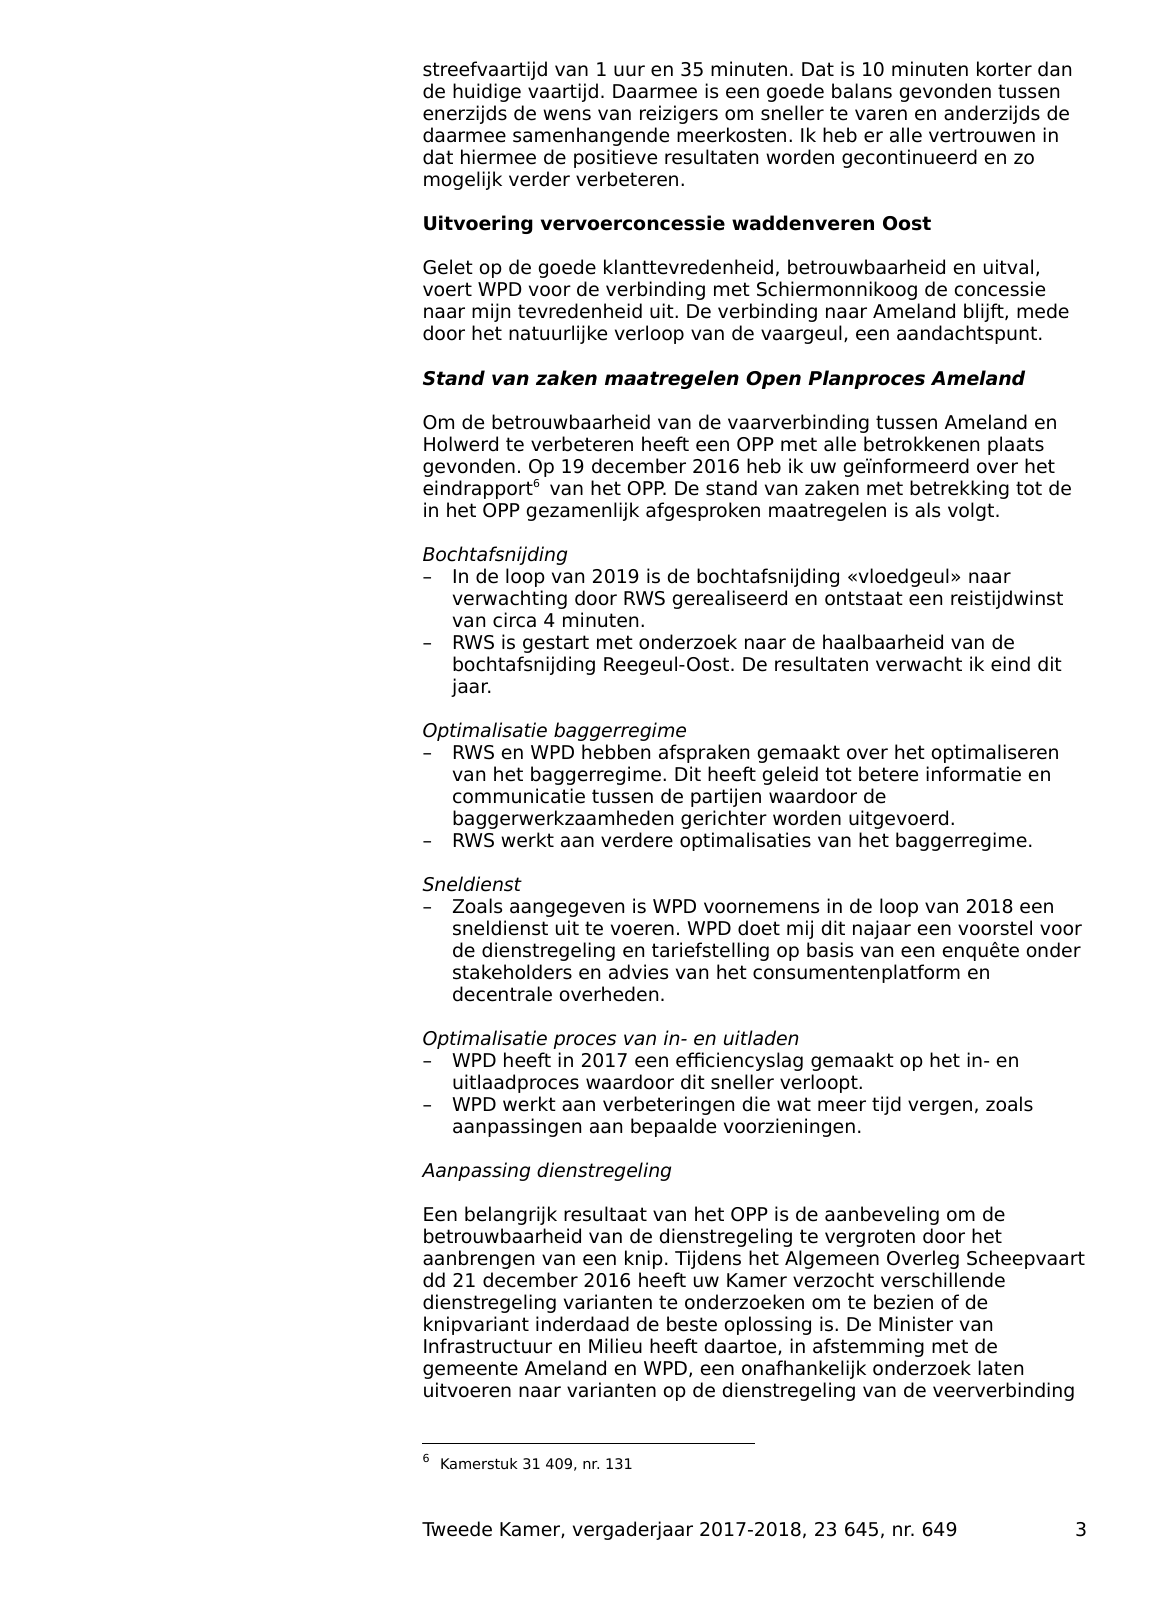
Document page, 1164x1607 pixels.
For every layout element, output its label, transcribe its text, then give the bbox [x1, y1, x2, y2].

text Om de betrouwbaarheid van de vaarverbinding tussen Ameland en Holwerd te verbeteren heeft een OPP met alle betrokkenen plaats gevonden. Op 19 december 2016 heb ik uw geïnformeerd over het eindrapport van het OPP. De stand van zaken met betrekking tot de in het OPP gezamenlijk afgesproken maatregelen is als volgt. [422, 412, 1087, 521]
text Een belangrijk resultaat van het OPP is de aanbeveling om de betrouwbaarheid van de dienstregeling te vergroten door het aanbrengen van een knip. Tijdens het Algemeen Overleg Scheepvaart dd 21 december 2016 heeft uw Kamer verzocht verschillende dienstregeling varianten te onderzoeken om te bezien of de knipvariant inderdaad de beste oplossing is. De Minister van Infrastructuur en Milieu heeft daartoe, in afstemming met de gemeente Ameland en WPD, een onafhankelijk onderzoek laten uitvoeren naar varianten op de dienstregeling van de veerverbinding [422, 1204, 1087, 1402]
text – RWS werkt aan verdere optimalisaties van het baggerregime. [422, 829, 1087, 852]
subtitle Optimalisatie proces van in- en uitladen [422, 1028, 1087, 1050]
text – In de loop van 2019 is de bochtafsnijding «vloedgeul» naar verwachting door RWS gerealiseerd en ontstaat een reistijdwinst van circa 4 minuten. [422, 566, 1087, 632]
text – Zoals aangegeven is WPD voornemens in de loop van 2018 een sneldienst uit te voeren. WPD doet mij dit najaar een voorstel voor de dienstregeling en tariefstelling op basis van een enquête onder stakeholders en advies van het consumentenplatform en decentrale overheden. [422, 896, 1087, 1006]
subtitle Stand van zaken maatregelen Open Planproces Ameland [422, 367, 1087, 389]
text streefvaartijd van 1 uur en 35 minuten. Dat is 10 minuten korter dan de huidige vaartijd. Daarmee is een goede balans gevonden tussen enerzijds de wens van reizigers om sneller te varen en anderzijds de daarmee samenhangende meerkosten. Ik heb er alle vertrouwen in dat hiermee de positieve resultaten worden gecontinueerd en zo mogelijk verder verbeteren. [422, 59, 1087, 191]
text – RWS en WPD hebben afspraken gemaakt over het optimaliseren van het baggerregime. Dit heeft geleid tot betere informatie en communicatie tussen de partijen waardoor de baggerwerkzaamheden gerichter worden uitgevoerd. [422, 742, 1087, 829]
subtitle Optimalisatie baggerregime [422, 720, 1087, 742]
subtitle Uitvoering vervoerconcessie waddenveren Oost [422, 213, 1087, 235]
subtitle Bochtafsnijding [422, 544, 1087, 566]
subtitle Sneldienst [422, 874, 1087, 896]
text Kamerstuk 31 409, nr. 131 [422, 1452, 1087, 1474]
text – RWS is gestart met onderzoek naar de haalbaarheid van de bochtafsnijding Reegeul-Oost. De resultaten verwacht ik eind dit jaar. [422, 632, 1087, 697]
text Gelet op de goede klanttevredenheid, betrouwbaarheid en uitval, voert WPD voor de verbinding met Schiermonnikoog de concessie naar mijn tevredenheid uit. De verbinding naar Ameland blijft, mede door het natuurlijke verloop van de vaargeul, een aandachtspunt. [422, 257, 1087, 345]
text – WPD heeft in 2017 een efficiencyslag gemaakt op het in- en uitlaadproces waardoor dit sneller verloopt. [422, 1050, 1087, 1094]
subtitle Aanpassing dienstregeling [422, 1160, 1087, 1182]
text – WPD werkt aan verbeteringen die wat meer tijd vergen, zoals aanpassingen aan bepaalde voorzieningen. [422, 1094, 1087, 1138]
